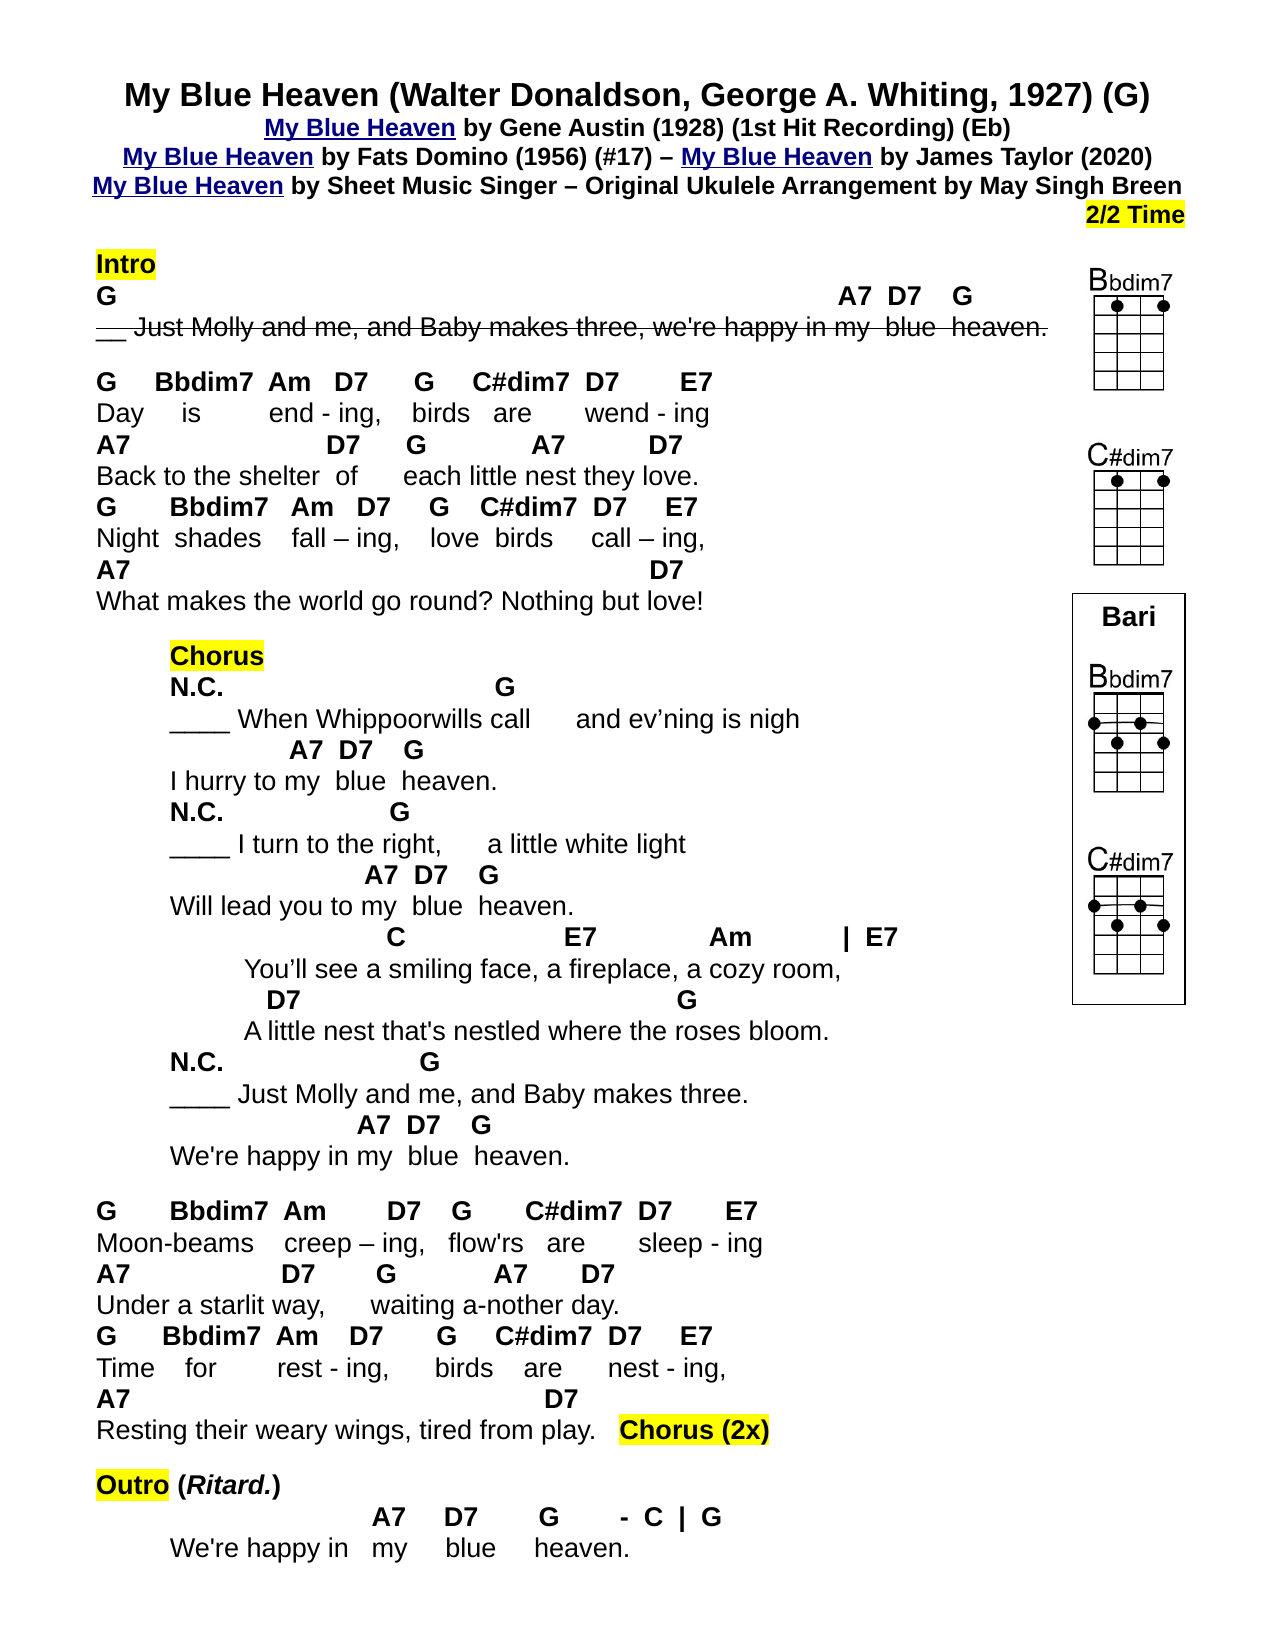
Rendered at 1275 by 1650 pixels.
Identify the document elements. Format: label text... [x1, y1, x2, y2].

picture [1075, 423, 1182, 583]
text 2/2 Time [90, 200, 1185, 228]
table_header [1073, 243, 1185, 418]
picture [1075, 826, 1182, 993]
table_header Intro G A7 D7 G __ Just Molly and me, and Baby makes three, we're happy in my blue heaven. G Bbdim7 Am D7 G C#dim7 D7 E7 Day is end - ing, birds are wend - ing A7 D7 G A7 D7 Back to the shelter of each little nest they love. G Bbdim7 Am D7 G C#dim7 D7 E7 Night shades fall – ing, love birds call – ing, A7 D7 What makes the world go round? Nothing but love! Chorus N.C. G ____ When Whippoorwills call and ev’ning is nigh A7 D7 G I hurry to my blue heaven. N.C. G ____ I turn to the right, a little white light A7 D7 G Will lead you to my blue heaven. C E7 Am | E7 You’ll see a smiling face, a fireplace, a cozy room, D7 G A little nest that's nestled where the roses bloom. N.C. G ____ Just Molly and me, and Baby makes three. A7 D7 G We're happy in my blue heaven. G Bbdim7 Am D7 G C#dim7 D7 E7 Moon-beams creep – ing, flow'rs are sleep - ing A7 D7 G A7 D7 Under a starlit way, waiting a-nother day. G Bbdim7 Am D7 G C#dim7 D7 E7 Time for rest - ing, birds are nest - ing, A7 D7 Resting their weary wings, tired from play. Chorus (2x) Outro (Ritard.) A7 D7 G - C | G We're happy in my blue heaven. [90, 243, 1072, 1569]
text My Blue Heaven by Gene Austin (1928) (1st Hit Recording) (Eb) [90, 113, 1185, 142]
table_cell [1073, 821, 1184, 1003]
text My Blue Heaven by Fats Domino (1956) (#17) – My Blue Heaven by James Taylor (2020) [90, 142, 1185, 171]
text My Blue Heaven (Walter Donaldson, George A. Whiting, 1927) (G) [90, 75, 1185, 113]
table_cell [1073, 1005, 1185, 1569]
table_cell [1073, 418, 1185, 593]
table_cell Bari [1073, 594, 1184, 638]
table_cell [1073, 638, 1184, 821]
picture [1075, 248, 1182, 408]
picture [1075, 643, 1182, 811]
text My Blue Heaven by Sheet Music Singer – Original Ukulele Arrangement by May Singh Breen [90, 171, 1185, 200]
